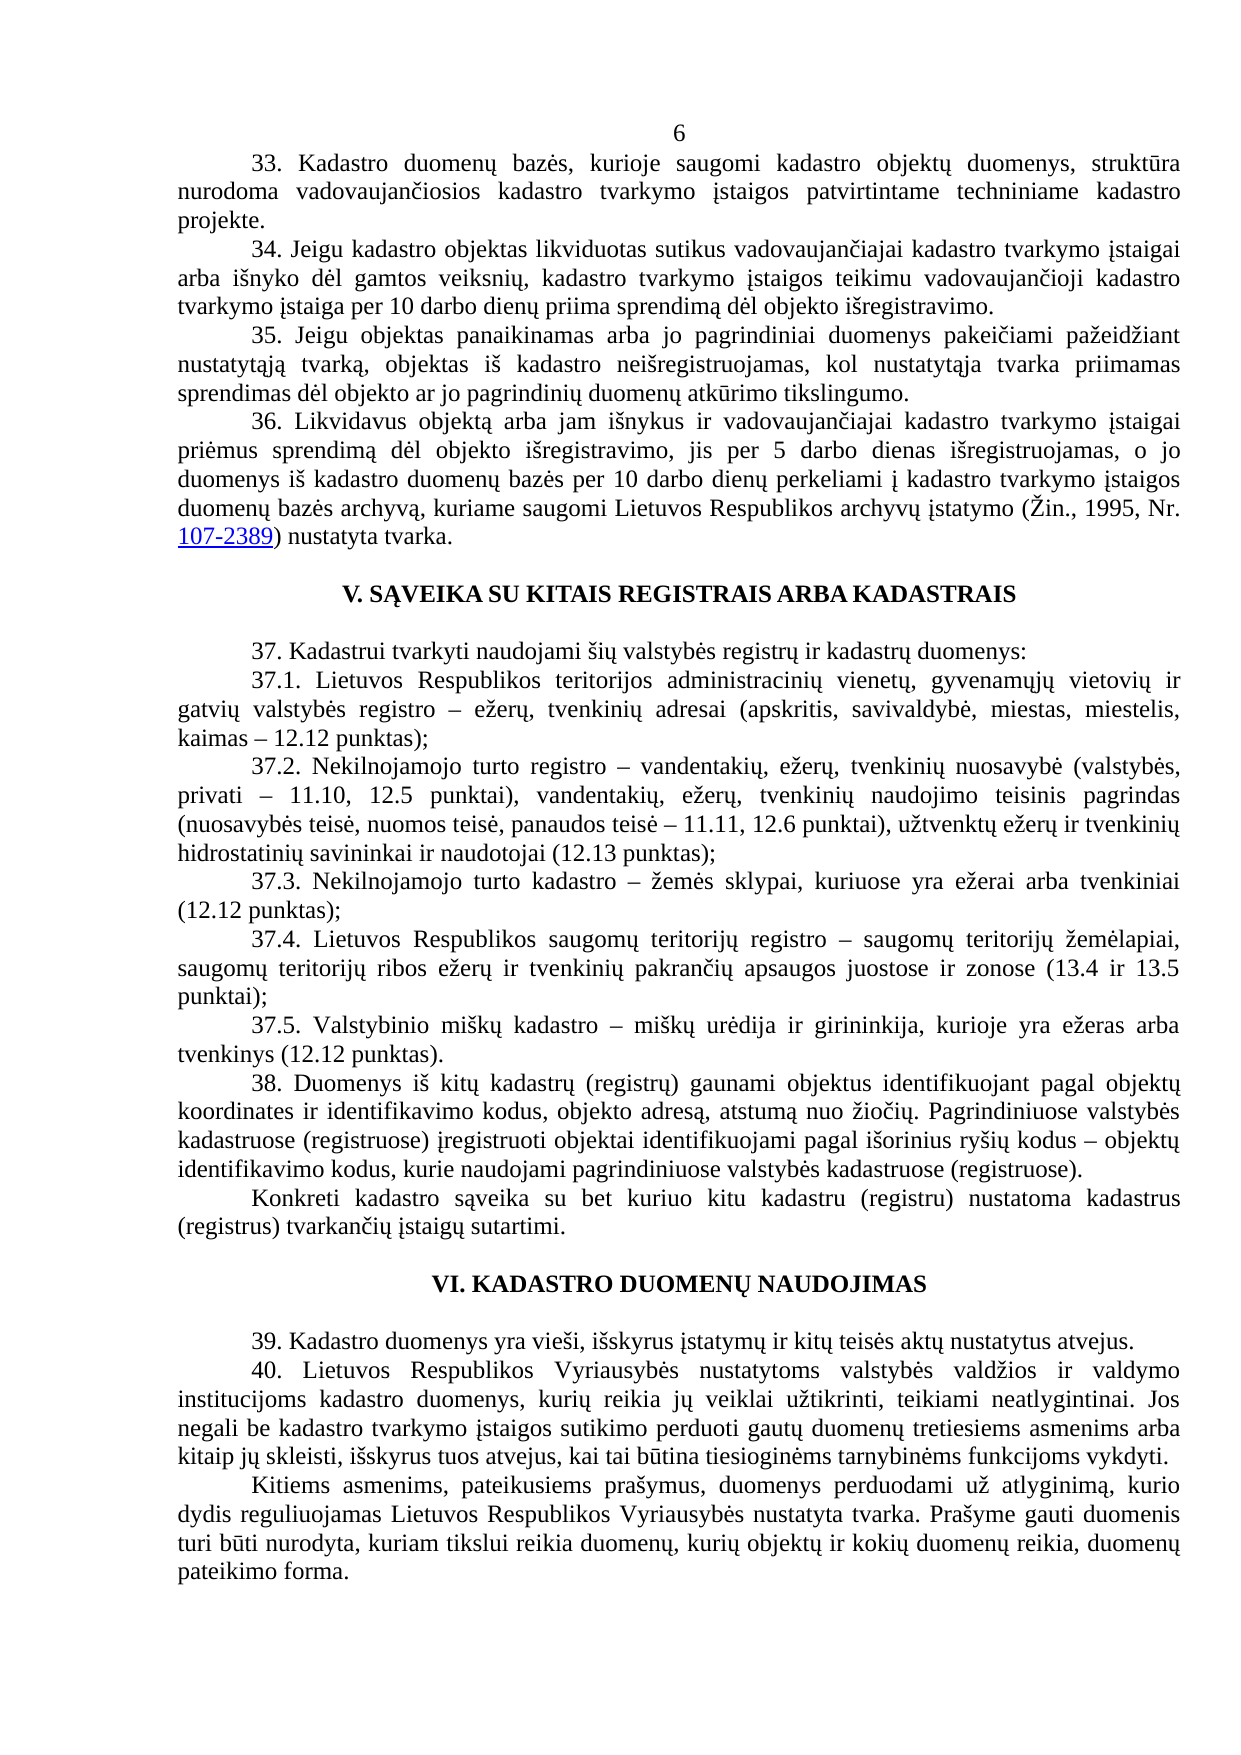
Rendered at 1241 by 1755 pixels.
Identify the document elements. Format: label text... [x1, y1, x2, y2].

text 37.2. Nekilnojamojo turto registro – vandentakių, ežerų, tvenkinių nuosavybė (valstybės, privati – 11.10, 12.5 punktai), vandentakių, ežerų, tvenkinių naudojimo teisinis pagrindas (nuosavybės teisė, nuomos teisė, panaudos teisė – 11.11, 12.6 punktai), užtvenktų ežerų ir tvenkinių hidrostatinių savininkai ir naudotojai (12.13 punktas); [177, 751, 1181, 866]
text 37.4. Lietuvos Respublikos saugomų teritorijų registro – saugomų teritorijų žemėlapiai, saugomų teritorijų ribos ežerų ir tvenkinių pakrančių apsaugos juostose ir zonose (13.4 ir 13.5 punktai); [177, 924, 1181, 1010]
text 40. Lietuvos Respublikos Vyriausybės nustatytoms valstybės valdžios ir valdymo institucijoms kadastro duomenys, kurių reikia jų veiklai užtikrinti, teikiami neatlygintinai. Jos negali be kadastro tvarkymo įstaigos sutikimo perduoti gautų duomenų tretiesiems asmenims arba kitaip jų skleisti, išskyrus tuos atvejus, kai tai būtina tiesioginėms tarnybinėms funkcijoms vykdyti. [177, 1355, 1181, 1470]
text 37.3. Nekilnojamojo turto kadastro – žemės sklypai, kuriuose yra ežerai arba tvenkiniai (12.12 punktas); [177, 866, 1181, 924]
text V. SĄVEIKA SU KITAIS REGISTRAIS ARBA KADASTRAIS [177, 579, 1181, 608]
text 37.1. Lietuvos Respublikos teritorijos administracinių vienetų, gyvenamųjų vietovių ir gatvių valstybės registro – ežerų, tvenkinių adresai (apskritis, savivaldybė, miestas, miestelis, kaimas – 12.12 punktas); [177, 665, 1181, 751]
text 38. Duomenys iš kitų kadastrų (registrų) gaunami objektus identifikuojant pagal objektų koordinates ir identifikavimo kodus, objekto adresą, atstumą nuo žiočių. Pagrindiniuose valstybės kadastruose (registruose) įregistruoti objektai identifikuojami pagal išorinius ryšių kodus – objektų identifikavimo kodus, kurie naudojami pagrindiniuose valstybės kadastruose (registruose). [177, 1068, 1181, 1183]
text Kitiems asmenims, pateikusiems prašymus, duomenys perduodami už atlyginimą, kurio dydis reguliuojamas Lietuvos Respublikos Vyriausybės nustatyta tvarka. Prašyme gauti duomenis turi būti nurodyta, kuriam tikslui reikia duomenų, kurių objektų ir kokių duomenų reikia, duomenų pateikimo forma. [177, 1470, 1181, 1585]
text 37.5. Valstybinio miškų kadastro – miškų urėdija ir girininkija, kurioje yra ežeras arba tvenkinys (12.12 punktas). [177, 1010, 1181, 1068]
text 33. Kadastro duomenų bazės, kurioje saugomi kadastro objektų duomenys, struktūra nurodoma vadovaujančiosios kadastro tvarkymo įstaigos patvirtintame techniniame kadastro projekte. [177, 148, 1181, 234]
text 37. Kadastrui tvarkyti naudojami šių valstybės registrų ir kadastrų duomenys: [177, 636, 1181, 665]
text Konkreti kadastro sąveika su bet kuriuo kitu kadastru (registru) nustatoma kadastrus (registrus) tvarkančių įstaigų sutartimi. [177, 1183, 1181, 1240]
text 35. Jeigu objektas panaikinamas arba jo pagrindiniai duomenys pakeičiami pažeidžiant nustatytąją tvarką, objektas iš kadastro neišregistruojamas, kol nustatytąja tvarka priimamas sprendimas dėl objekto ar jo pagrindinių duomenų atkūrimo tikslingumo. [177, 320, 1181, 406]
text 39. Kadastro duomenys yra vieši, išskyrus įstatymų ir kitų teisės aktų nustatytus atvejus. [177, 1326, 1181, 1355]
text 36. Likvidavus objektą arba jam išnykus ir vadovaujančiajai kadastro tvarkymo įstaigai priėmus sprendimą dėl objekto išregistravimo, jis per 5 darbo dienas išregistruojamas, o jo duomenys iš kadastro duomenų bazės per 10 darbo dienų perkeliami į kadastro tvarkymo įstaigos duomenų bazės archyvą, kuriame saugomi Lietuvos Respublikos archyvų įstatymo (Žin., 1995, Nr. 107-2389) nustatyta tvarka. [177, 406, 1181, 550]
text 34. Jeigu kadastro objektas likviduotas sutikus vadovaujančiajai kadastro tvarkymo įstaigai arba išnyko dėl gamtos veiksnių, kadastro tvarkymo įstaigos teikimu vadovaujančioji kadastro tvarkymo įstaiga per 10 darbo dienų priima sprendimą dėl objekto išregistravimo. [177, 234, 1181, 320]
text VI. KADASTRO DUOMENŲ NAUDOJIMAS [177, 1269, 1181, 1298]
